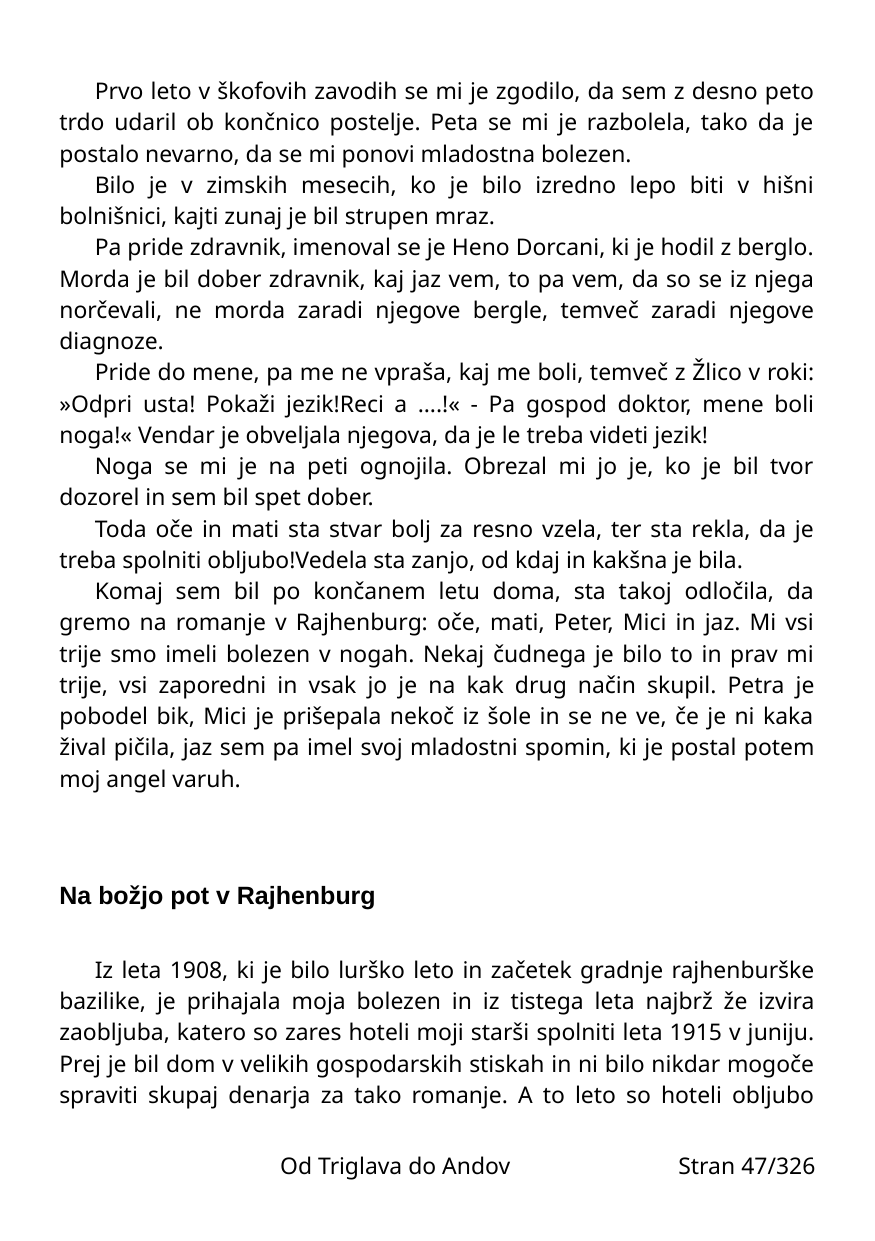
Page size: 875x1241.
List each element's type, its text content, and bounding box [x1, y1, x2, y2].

text Pa pride zdravnik, imenoval se je Heno Dorcani, ki je hodil z berglo. Morda je bil dober zdravnik, kaj jaz vem, to pa vem, da so se iz njega norčevali, ne morda zaradi njegove bergle, temveč zaradi njegove diagnoze. [59, 231, 815, 356]
text Pride do mene, pa me ne vpraša, kaj me boli, temveč z Žlico v roki: »Odpri usta! Pokaži jezik!Reci a ….!« - Pa gospod doktor, mene boli noga!« Vendar je obveljala njegova, da je le treba videti jezik! [59, 356, 815, 450]
text Noga se mi je na peti ognojila. Obrezal mi jo je, ko je bil tvor dozorel in sem bil spet dober. [59, 450, 815, 512]
text Prvo leto v škofovih zavodih se mi je zgodilo, da sem z desno peto trdo udaril ob končnico postelje. Peta se mi je razbolela, tako da je postalo nevarno, da se mi ponovi mladostna bolezen. [59, 75, 815, 169]
subtitle Na božjo pot v Rajhenburg [59, 881, 815, 910]
text Komaj sem bil po končanem letu doma, sta takoj odločila, da gremo na romanje v Rajhenburg: oče, mati, Peter, Mici in jaz. Mi vsi trije smo imeli bolezen v nogah. Nekaj čudnega je bilo to in prav mi trije, vsi zaporedni in vsak jo je na kak drug način skupil. Petra je pobodel bik, Mici je prišepala nekoč iz šole in se ne ve, če je ni kaka žival pičila, jaz sem pa imel svoj mladostni spomin, ki je postal potem moj angel varuh. [59, 575, 815, 794]
text Bilo je v zimskih mesecih, ko je bilo izredno lepo biti v hišni bolnišnici, kajti zunaj je bil strupen mraz. [59, 169, 815, 231]
text Toda oče in mati sta stvar bolj za resno vzela, ter sta rekla, da je treba spolniti obljubo!Vedela sta zanjo, od kdaj in kakšna je bila. [59, 512, 815, 575]
text Iz leta 1908, ki je bilo lurško leto in začetek gradnje rajhenburške bazilike, je prihajala moja bolezen in iz tistega leta najbrž že izvira zaobljuba, katero so zares hoteli moji starši spolniti leta 1915 v juniju. Prej je bil dom v velikih gospodarskih stiskah in ni bilo nikdar mogoče spraviti skupaj denarja za tako romanje. A to leto so hoteli obljubo [59, 954, 815, 1110]
